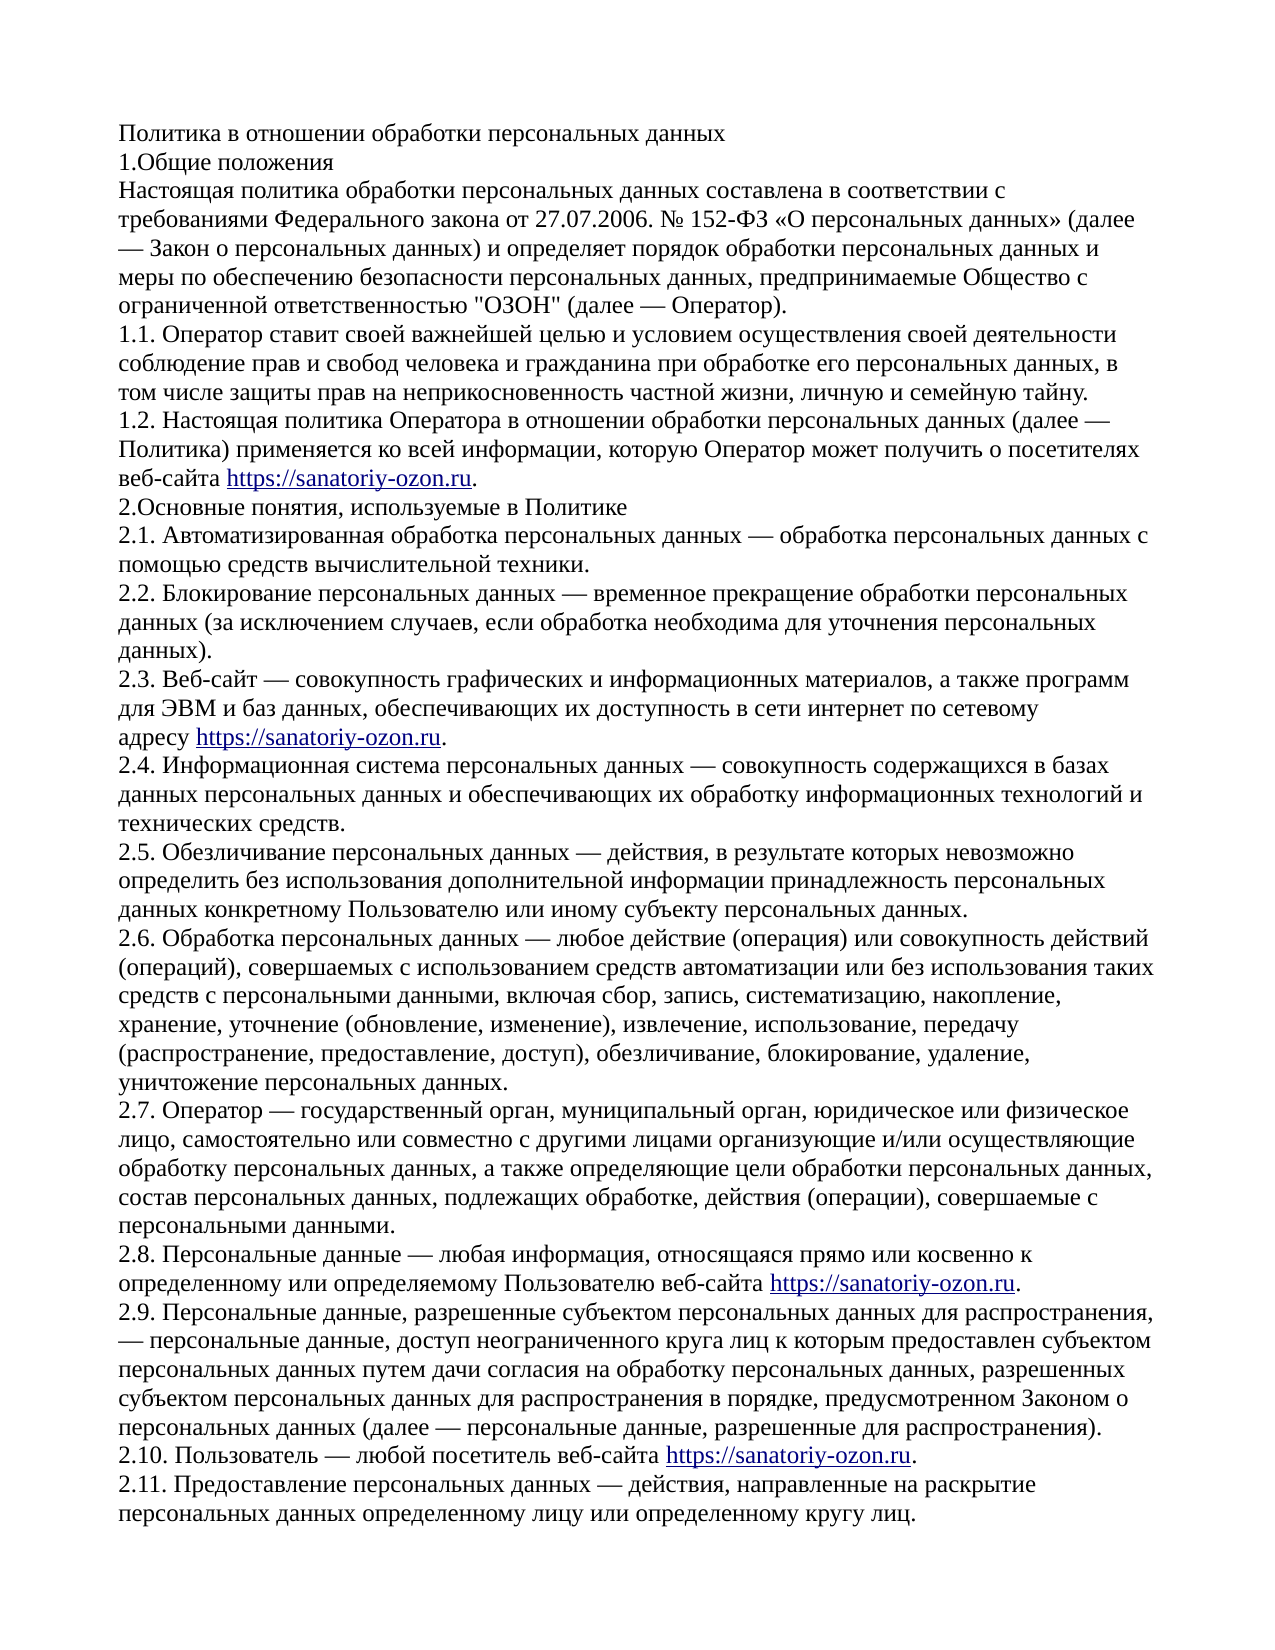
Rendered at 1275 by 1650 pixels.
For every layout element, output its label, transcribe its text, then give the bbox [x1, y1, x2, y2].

text Политика в отношении обработки персональных данных [118, 118, 1157, 147]
list Основные понятия, используемые в Политике 2.1. Автоматизированная обработка персональных данных — обработка персональных данных с помощью средств вычислительной техники. 2.2. Блокирование персональных данных — временное прекращение обработки персональных данных (за исключением случаев, если обработка необходима для уточнения персональных данных). 2.3. Веб-сайт — совокупность графических и информационных материалов, а также программ для ЭВМ и баз данных, обеспечивающих их доступность в сети интернет по сетевому адресу https://sanatoriy-ozon.ru. 2.4. Информационная система персональных данных — совокупность содержащихся в базах данных персональных данных и обеспечивающих их обработку информационных технологий и технических средств. 2.5. Обезличивание персональных данных — действия, в результате которых невозможно определить без использования дополнительной информации принадлежность персональных данных конкретному Пользователю или иному субъекту персональных данных. 2.6. Обработка персональных данных — любое действие (операция) или совокупность действий (операций), совершаемых с использованием средств автоматизации или без использования таких средств с персональными данными, включая сбор, запись, систематизацию, накопление, хранение, уточнение (обновление, изменение), извлечение, использование, передачу (распространение, предоставление, доступ), обезличивание, блокирование, удаление, уничтожение персональных данных. 2.7. Оператор — государственный орган, муниципальный орган, юридическое или физическое лицо, самостоятельно или совместно с другими лицами организующие и/или осуществляющие обработку персональных данных, а также определяющие цели обработки персональных данных, состав персональных данных, подлежащих обработке, действия (операции), совершаемые с персональными данными. 2.8. Персональные данные — любая информация, относящаяся прямо или косвенно к определенному или определяемому Пользователю веб-сайта https://sanatoriy-ozon.ru. 2.9. Персональные данные, разрешенные субъектом персональных данных для распространения, — персональные данные, доступ неограниченного круга лиц к которым предоставлен субъектом персональных данных путем дачи согласия на обработку персональных данных, разрешенных субъектом персональных данных для распространения в порядке, предусмотренном Законом о персональных данных (далее — персональные данные, разрешенные для распространения). 2.10. Пользователь — любой посетитель веб-сайта https://sanatoriy-ozon.ru. 2.11. Предоставление персональных данных — действия, направленные на раскрытие персональных данных определенному лицу или определенному кругу лиц. [118, 492, 1157, 1527]
list Общие положения Настоящая политика обработки персональных данных составлена в соответствии с требованиями Федерального закона от 27.07.2006. № 152-ФЗ «О персональных данных» (далее — Закон о персональных данных) и определяет порядок обработки персональных данных и меры по обеспечению безопасности персональных данных, предпринимаемые Общество с ограниченной ответственностью "ОЗОН" (далее — Оператор). 1.1. Оператор ставит своей важнейшей целью и условием осуществления своей деятельности соблюдение прав и свобод человека и гражданина при обработке его персональных данных, в том числе защиты прав на неприкосновенность частной жизни, личную и семейную тайну. 1.2. Настоящая политика Оператора в отношении обработки персональных данных (далее — Политика) применяется ко всей информации, которую Оператор может получить о посетителях веб-сайта https://sanatoriy-ozon.ru. [118, 147, 1157, 492]
